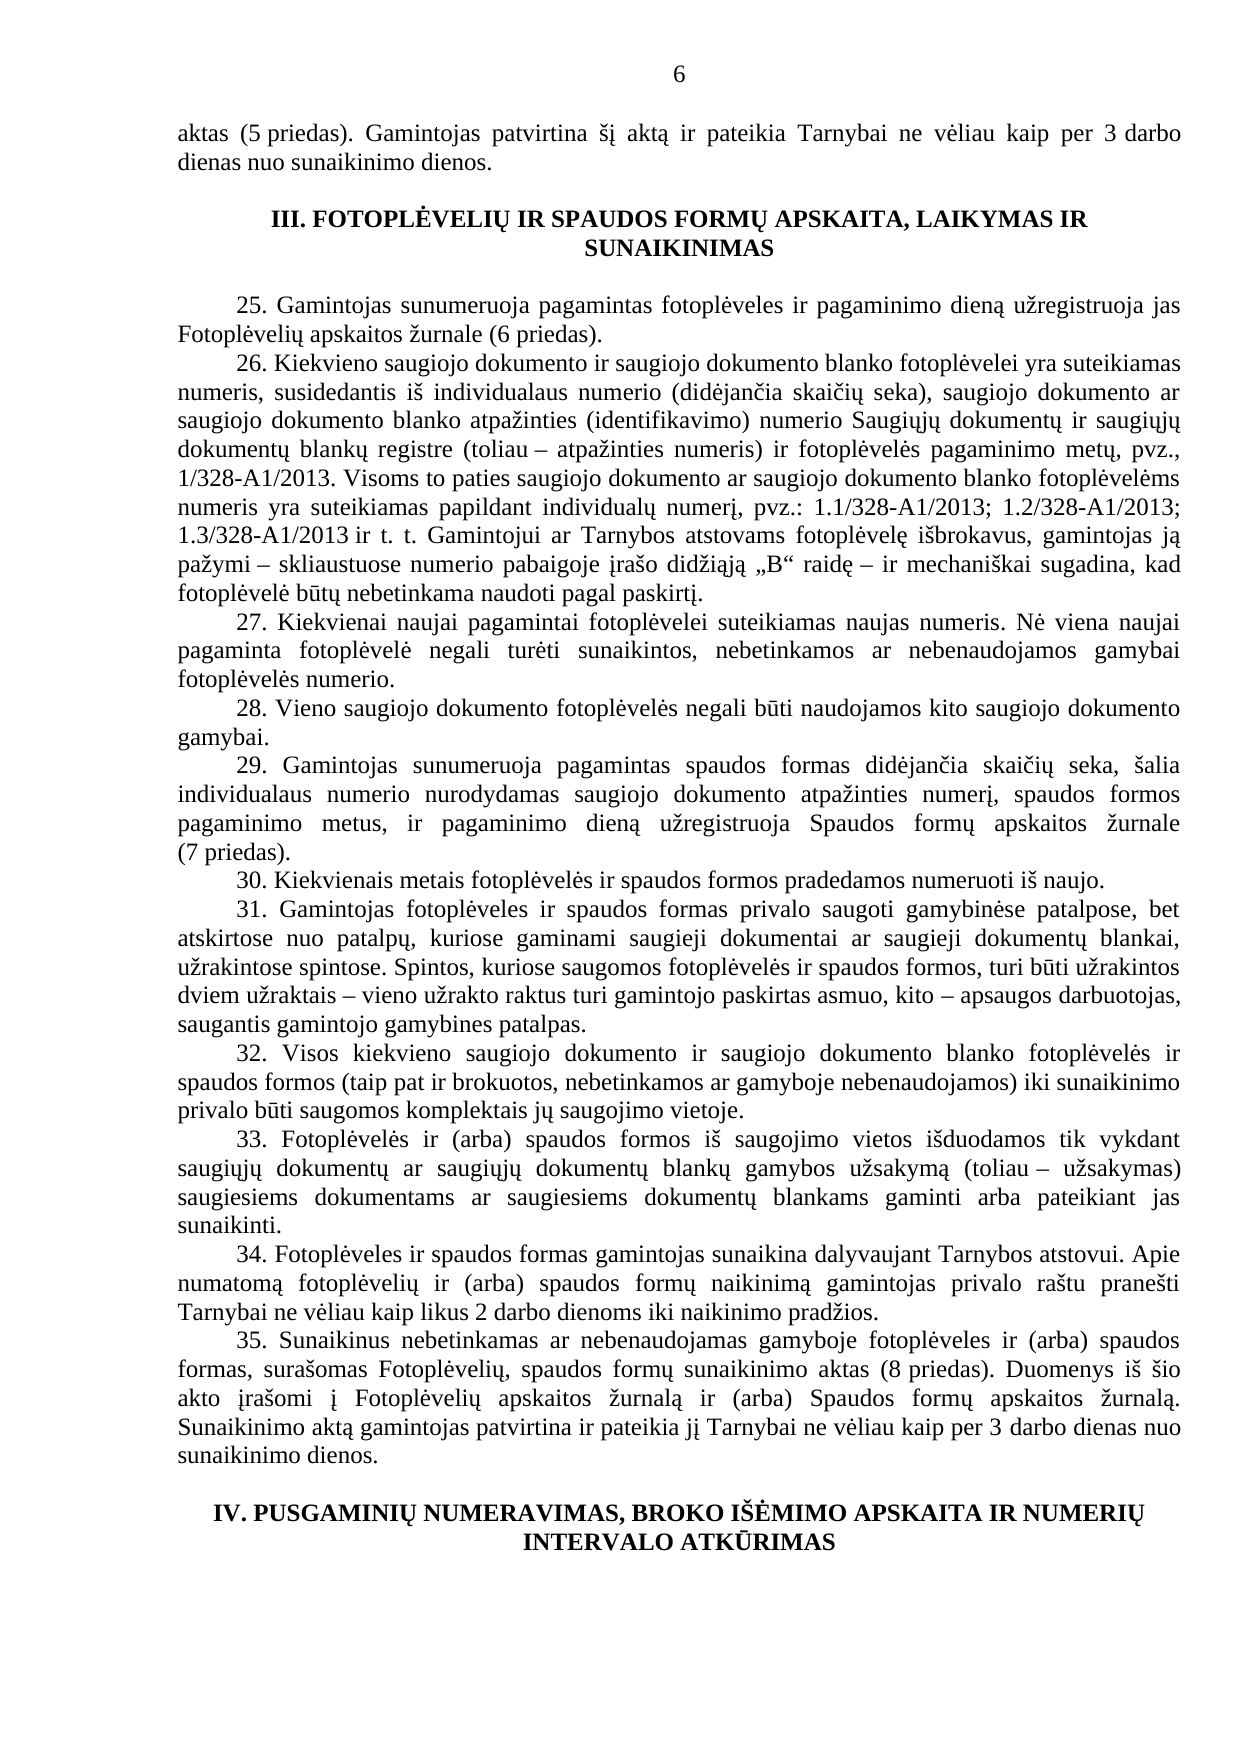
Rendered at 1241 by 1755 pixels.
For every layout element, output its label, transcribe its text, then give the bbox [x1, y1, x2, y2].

text 34. Fotoplėveles ir spaudos formas gamintojas sunaikina dalyvaujant Tarnybos atstovui. Apie numatomą fotoplėvelių ir (arba) spaudos formų naikinimą gamintojas privalo raštu pranešti Tarnybai ne vėliau kaip likus 2 darbo dienoms iki naikinimo pradžios. [177, 1239, 1181, 1326]
text 32. Visos kiekvieno saugiojo dokumento ir saugiojo dokumento blanko fotoplėvelės ir spaudos formos (taip pat ir brokuotos, nebetinkamos ar gamyboje nebenaudojamos) iki sunaikinimo privalo būti saugomos komplektais jų saugojimo vietoje. [177, 1038, 1181, 1124]
text 33. Fotoplėvelės ir (arba) spaudos formos iš saugojimo vietos išduodamos tik vykdant saugiųjų dokumentų ar saugiųjų dokumentų blankų gamybos užsakymą (toliau – užsakymas) saugiesiems dokumentams ar saugiesiems dokumentų blankams gaminti arba pateikiant jas sunaikinti. [177, 1124, 1181, 1239]
text 35. Sunaikinus nebetinkamas ar nebenaudojamas gamyboje fotoplėveles ir (arba) spaudos formas, surašomas Fotoplėvelių, spaudos formų sunaikinimo aktas (8 priedas). Duomenys iš šio akto įrašomi į Fotoplėvelių apskaitos žurnalą ir (arba) Spaudos formų apskaitos žurnalą. Sunaikinimo aktą gamintojas patvirtina ir pateikia jį Tarnybai ne vėliau kaip per 3 darbo dienas nuo sunaikinimo dienos. [177, 1326, 1181, 1469]
text 30. Kiekvienais metais fotoplėvelės ir spaudos formos pradedamos numeruoti iš naujo. [177, 866, 1181, 894]
text 27. Kiekvienai naujai pagamintai fotoplėvelei suteikiamas naujas numeris. Nė viena naujai pagaminta fotoplėvelė negali turėti sunaikintos, nebetinkamos ar nebenaudojamos gamybai fotoplėvelės numerio. [177, 607, 1181, 693]
text IV. PUSGAMINIŲ NUMERAVIMAS, BROKO IŠĖMIMO APSKAITA IR NUMERIŲ INTERVALO ATkūrimas [177, 1498, 1181, 1556]
text 25. Gamintojas sunumeruoja pagamintas fotoplėveles ir pagaminimo dieną užregistruoja jas Fotoplėvelių apskaitos žurnale (6 priedas). [177, 291, 1181, 348]
text 29. Gamintojas sunumeruoja pagamintas spaudos formas didėjančia skaičių seka, šalia individualaus numerio nurodydamas saugiojo dokumento atpažinties numerį, spaudos formos pagaminimo metus, ir pagaminimo dieną užregistruoja Spaudos formų apskaitos žurnale (7 priedas). [177, 751, 1181, 866]
text 31. Gamintojas fotoplėveles ir spaudos formas privalo saugoti gamybinėse patalpose, bet atskirtose nuo patalpų, kuriose gaminami saugieji dokumentai ar saugieji dokumentų blankai, užrakintose spintose. Spintos, kuriose saugomos fotoplėvelės ir spaudos formos, turi būti užrakintos dviem užraktais – vieno užrakto raktus turi gamintojo paskirtas asmuo, kito – apsaugos darbuotojas, saugantis gamintojo gamybines patalpas. [177, 894, 1181, 1038]
text aktas (5 priedas). Gamintojas patvirtina šį aktą ir pateikia Tarnybai ne vėliau kaip per 3 darbo dienas nuo sunaikinimo dienos. [177, 118, 1181, 176]
text 28. Vieno saugiojo dokumento fotoplėvelės negali būti naudojamos kito saugiojo dokumento gamybai. [177, 693, 1181, 751]
text 26. Kiekvieno saugiojo dokumento ir saugiojo dokumento blanko fotoplėvelei yra suteikiamas numeris, susidedantis iš individualaus numerio (didėjančia skaičių seka), saugiojo dokumento ar saugiojo dokumento blanko atpažinties (identifikavimo) numerio Saugiųjų dokumentų ir saugiųjų dokumentų blankų registre (toliau – atpažinties numeris) ir fotoplėvelės pagaminimo metų, pvz., 1/328-A1/2013. Visoms to paties saugiojo dokumento ar saugiojo dokumento blanko fotoplėvelėms numeris yra suteikiamas papildant individualų numerį, pvz.: 1.1/328-A1/2013; 1.2/328-A1/2013; 1.3/328-A1/2013 ir t. t. Gamintojui ar Tarnybos atstovams fotoplėvelę išbrokavus, gamintojas ją pažymi – skliaustuose numerio pabaigoje įrašo didžiąją „B“ raidę – ir mechaniškai sugadina, kad fotoplėvelė būtų nebetinkama naudoti pagal paskirtį. [177, 348, 1181, 607]
text III. FOTOPLĖVELIŲ IR SPAUDOS FORMŲ APSKAITA, LAIKYMAS ir sunaikinimas [177, 204, 1181, 262]
